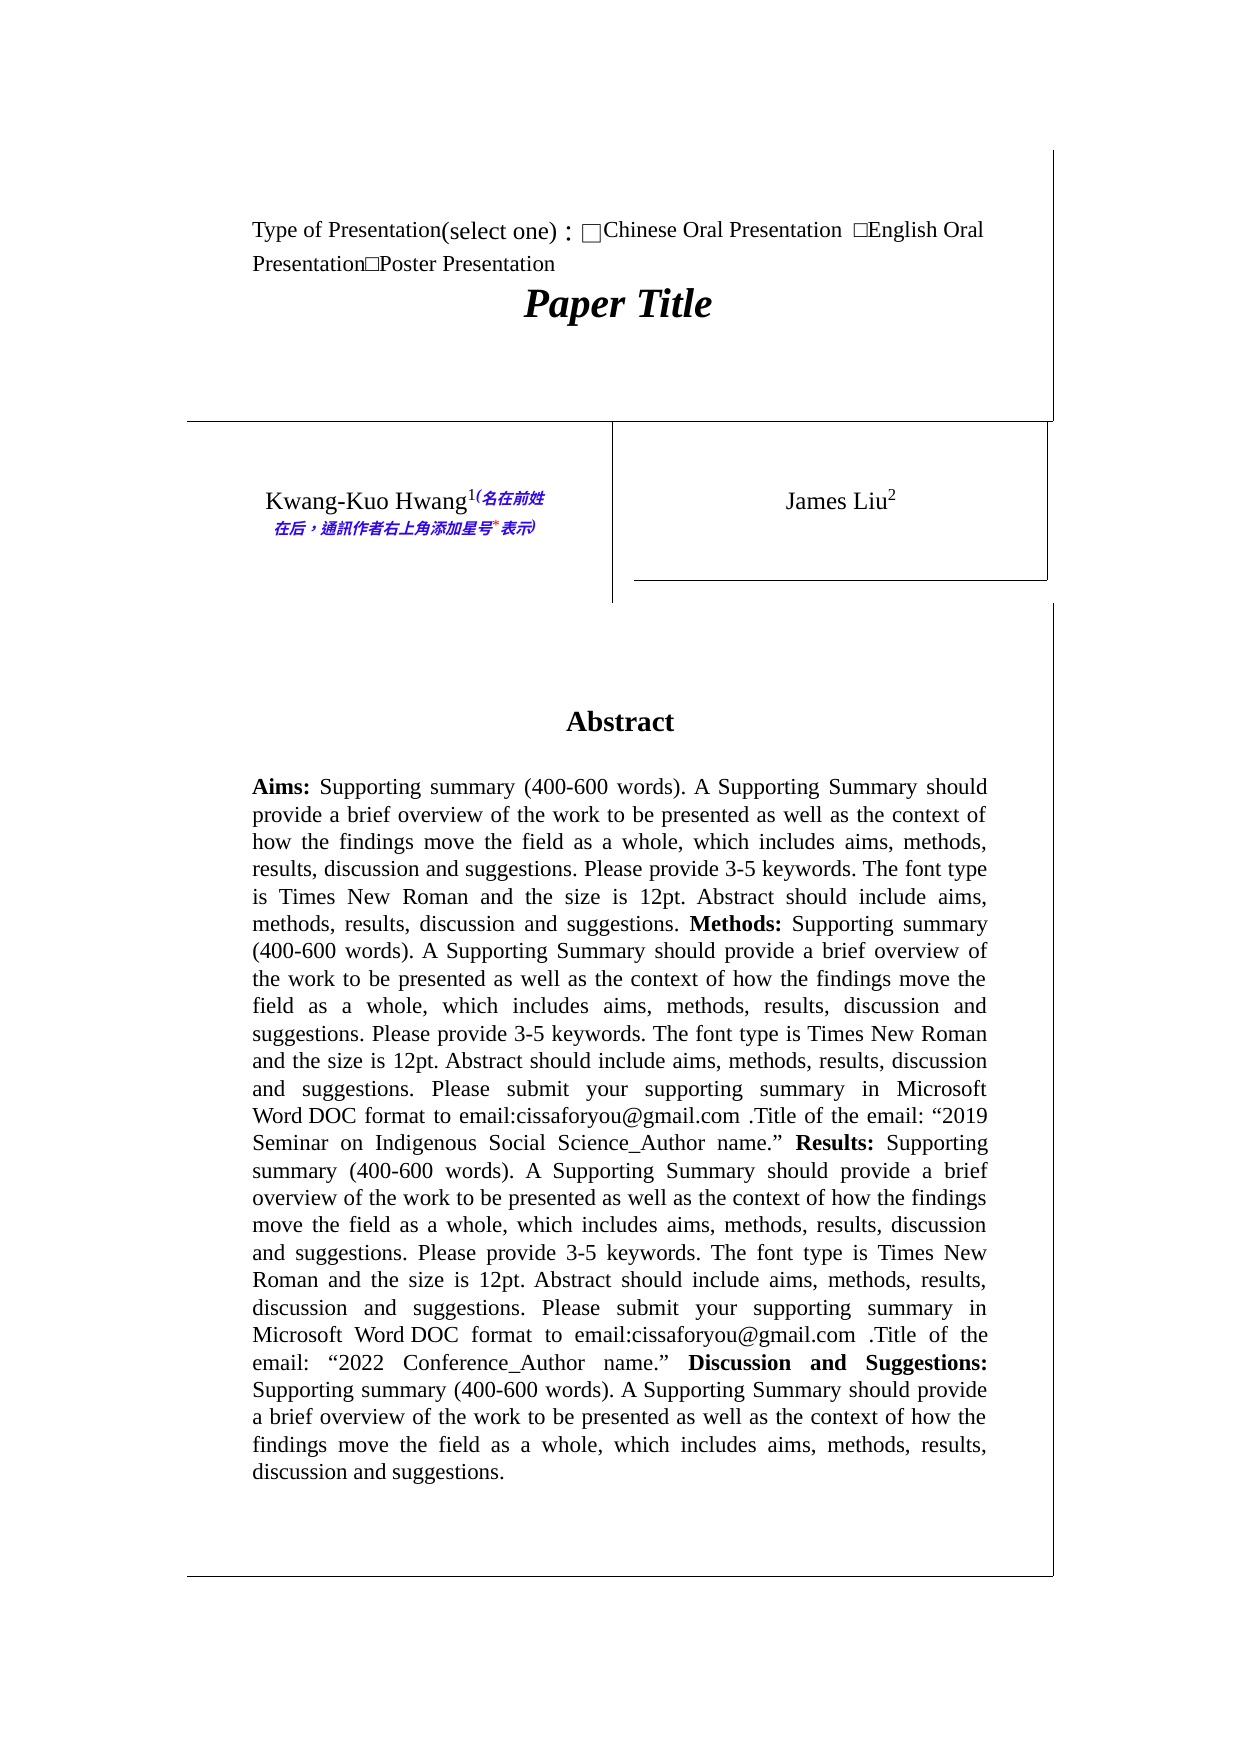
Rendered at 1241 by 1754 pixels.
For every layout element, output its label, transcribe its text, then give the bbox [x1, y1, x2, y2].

table_header Kwang-Kuo Hwang1(名在前姓在后，通訊作者右上角添加星号*表示) [188, 421, 612, 603]
table_header James Liu2 [623, 421, 1058, 603]
text Abstract [187, 703, 1053, 737]
table_header [613, 421, 623, 603]
text Type of Presentation(select one)：□Chinese Oral Presentation □English Oral Presentation□Poster Presentation [187, 150, 1053, 276]
text Aims: Supporting summary (400-600 words). A Supporting Summary should provide a brief overview of the work to be presented as well as the context of how the findings move the field as a whole, which includes aims, methods, results, discussion and suggestions. Please provide 3-5 keywords. The font type is Times New Roman and the size is 12pt. Abstract should include aims, methods, results, discussion and suggestions. Methods: Supporting summary (400-600 words). A Supporting Summary should provide a brief overview of the work to be presented as well as the context of how the findings move the field as a whole, which includes aims, methods, results, discussion and suggestions. Please provide 3-5 keywords. The font type is Times New Roman and the size is 12pt. Abstract should include aims, methods, results, discussion and suggestions. Please submit your supporting summary in Microsoft Word DOC format to email:cissaforyou@gmail.com .Title of the email: “2019 Seminar on Indigenous Social Science_Author name.” Results: Supporting summary (400-600 words). A Supporting Summary should provide a brief overview of the work to be presented as well as the context of how the findings move the field as a whole, which includes aims, methods, results, discussion and suggestions. Please provide 3-5 keywords. The font type is Times New Roman and the size is 12pt. Abstract should include aims, methods, results, discussion and suggestions. Please submit your supporting summary in Microsoft Word DOC format to email:cissaforyou@gmail.com .Title of the email: “2022 Conference_Author name.” Discussion and Suggestions: Supporting summary (400-600 words). A Supporting Summary should provide a brief overview of the work to be presented as well as the context of how the findings move the field as a whole, which includes aims, methods, results, discussion and suggestions. [187, 772, 1053, 1484]
text Paper Title [187, 276, 1053, 326]
